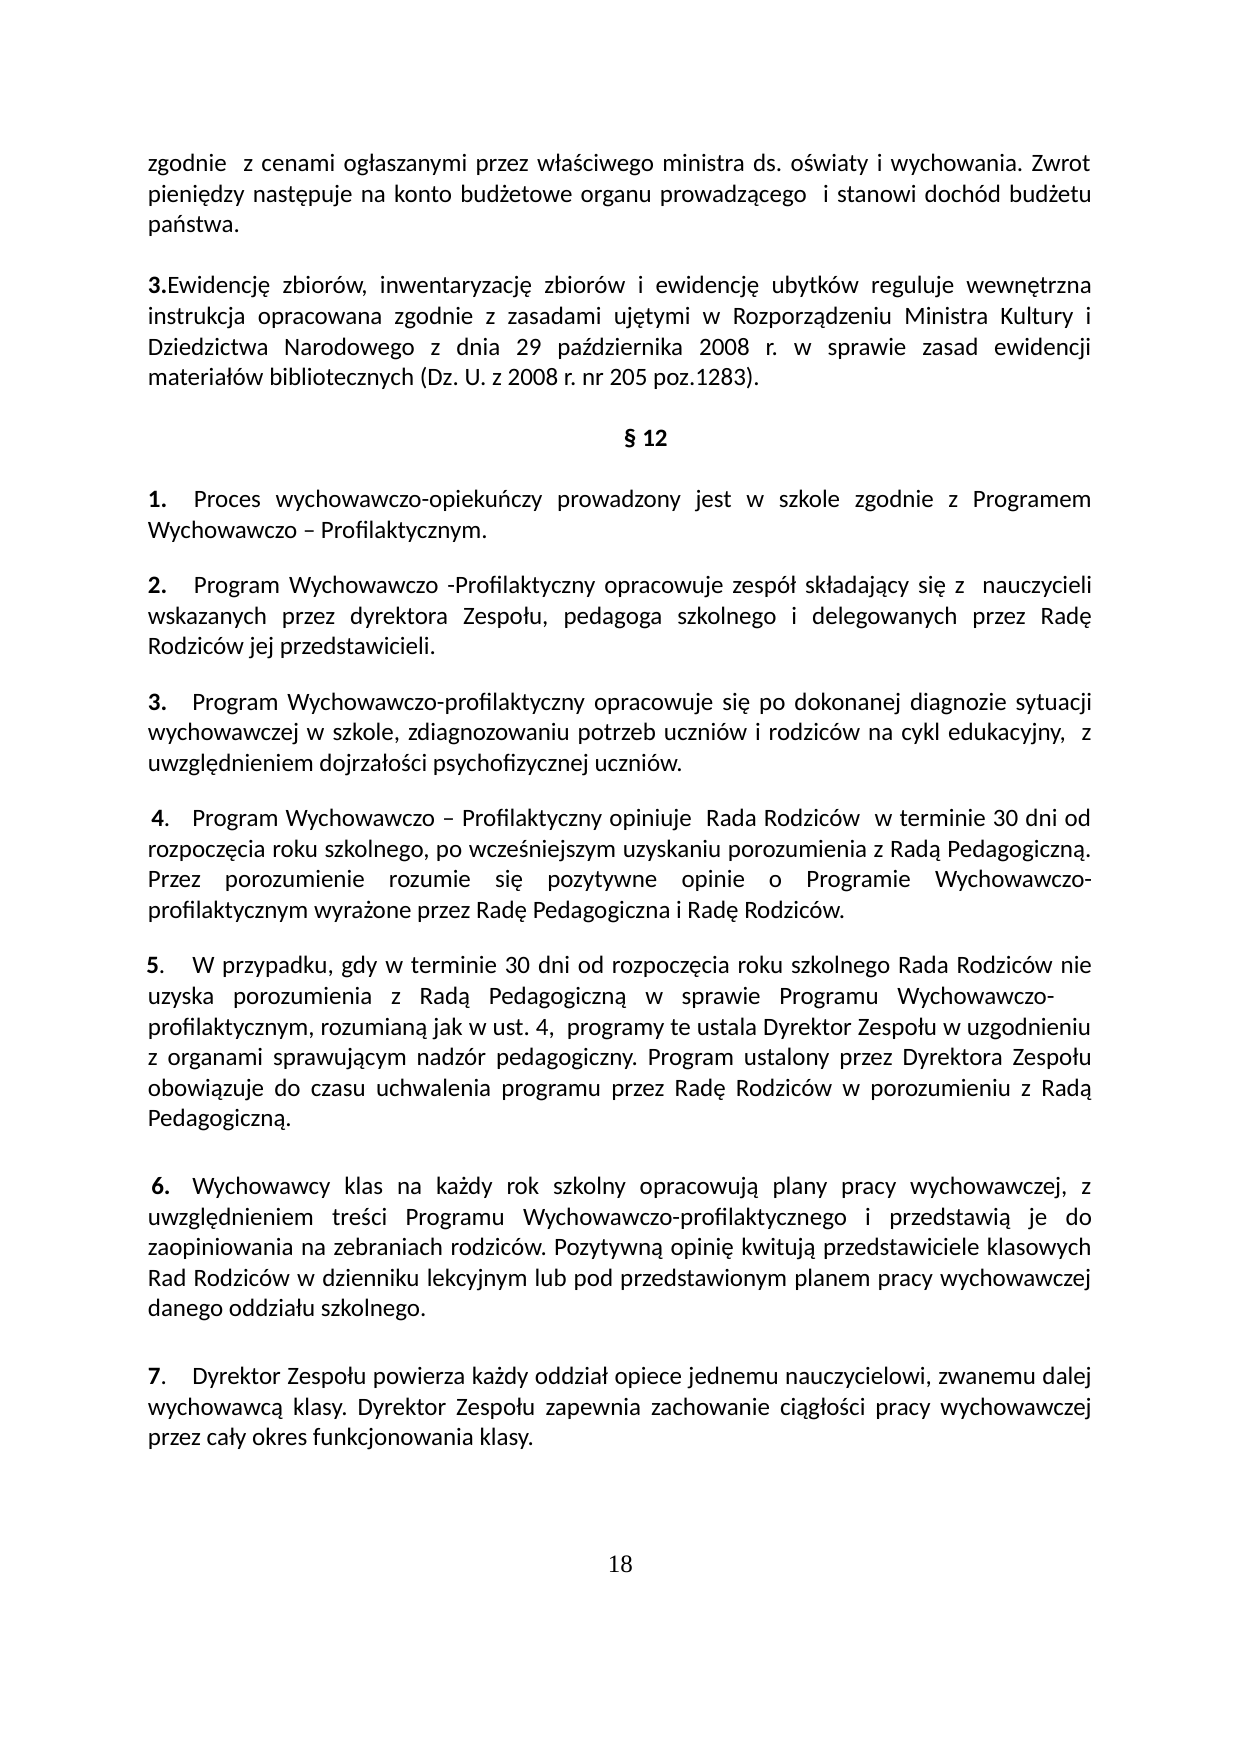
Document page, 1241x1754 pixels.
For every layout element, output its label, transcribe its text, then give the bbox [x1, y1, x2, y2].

text 2. Program Wychowawczo -Profilaktyczny opracowuje zespół składający się z nauczycieli wskazanych przez dyrektora Zespołu, pedagoga szkolnego i delegowanych przez Radę Rodziców jej przedstawicieli. [148, 569, 1093, 661]
text § 12 [148, 422, 1093, 453]
text 3. Program Wychowawczo-profilaktyczny opracowuje się po dokonanej diagnozie sytuacji wychowawczej w szkole, zdiagnozowaniu potrzeb uczniów i rodziców na cykl edukacyjny, z uwzględnieniem dojrzałości psychofizycznej uczniów. [148, 686, 1093, 777]
text 6. Wychowawcy klas na każdy rok szkolny opracowują plany pracy wychowawczej, z uwzględnieniem treści Programu Wychowawczo-profilaktycznego i przedstawią je do zaopiniowania na zebraniach rodziców. Pozytywną opinię kwitują przedstawiciele klasowych Rad Rodziców w dzienniku lekcyjnym lub pod przedstawionym planem pracy wychowawczej danego oddziału szkolnego. [148, 1170, 1093, 1323]
text 7. Dyrektor Zespołu powierza każdy oddział opiece jednemu nauczycielowi, zwanemu dalej wychowawcą klasy. Dyrektor Zespołu zapewnia zachowanie ciągłości pracy wychowawczej przez cały okres funkcjonowania klasy. [148, 1360, 1093, 1452]
list zgodnie z cenami ogłaszanymi przez właściwego ministra ds. oświaty i wychowania. Zwrot pieniędzy następuje na konto budżetowe organu prowadzącego i stanowi dochód budżetu państwa. [148, 148, 1093, 239]
text 4. Program Wychowawczo – Profilaktyczny opiniuje Rada Rodziców w terminie 30 dni od rozpoczęcia roku szkolnego, po wcześniejszym uzyskaniu porozumienia z Radą Pedagogiczną. Przez porozumienie rozumie się pozytywne opinie o Programie Wychowawczo-profilaktycznym wyrażone przez Radę Pedagogiczna i Radę Rodziców. [148, 802, 1093, 924]
text 1. Proces wychowawczo-opiekuńczy prowadzony jest w szkole zgodnie z Programem Wychowawczo – Profilaktycznym. [148, 483, 1093, 544]
text 5. W przypadku, gdy w terminie 30 dni od rozpoczęcia roku szkolnego Rada Rodziców nie uzyska porozumienia z Radą Pedagogiczną w sprawie Programu Wychowawczo- profilaktycznym, rozumianą jak w ust. 4, programy te ustala Dyrektor Zespołu w uzgodnieniu z organami sprawującym nadzór pedagogiczny. Program ustalony przez Dyrektora Zespołu obowiązuje do czasu uchwalenia programu przez Radę Rodziców w porozumieniu z Radą Pedagogiczną. [146, 949, 1093, 1133]
list Ewidencję zbiorów, inwentaryzację zbiorów i ewidencję ubytków reguluje wewnętrzna instrukcja opracowana zgodnie z zasadami ujętymi w Rozporządzeniu Ministra Kultury i Dziedzictwa Narodowego z dnia 29 października 2008 r. w sprawie zasad ewidencji materiałów bibliotecznych (Dz. U. z 2008 r. nr 205 poz.1283). [148, 270, 1093, 392]
